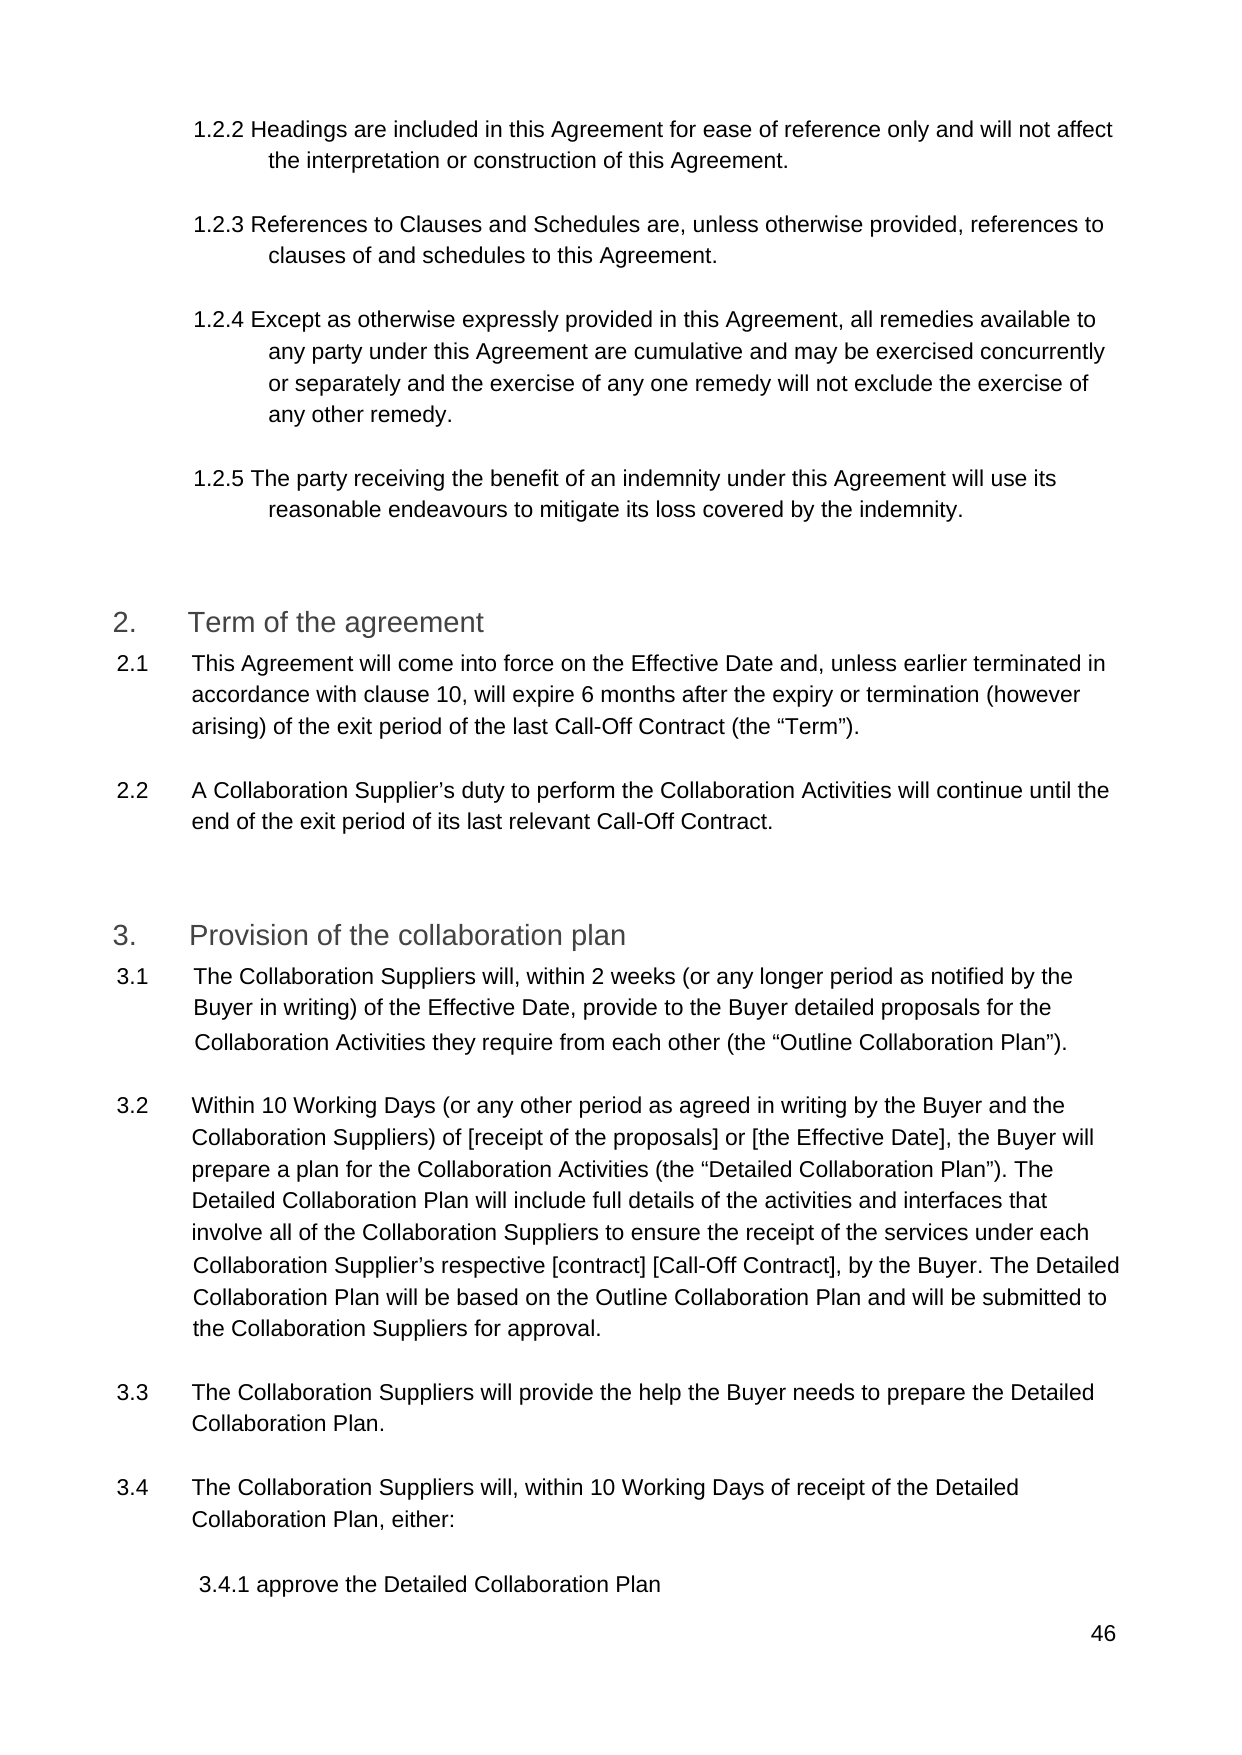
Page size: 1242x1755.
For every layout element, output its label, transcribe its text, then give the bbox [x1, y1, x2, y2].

text 3.2 Within 10 Working Days (or any other period as agreed in writing by the Buyer and the Collaboration Suppliers) of [receipt of the proposals] or [the Effective Date], the Buyer will prepare a plan for the Collaboration Activities (the “Detailed Collaboration Plan”). The Detailed Collaboration Plan will include full details of the activities and interfaces that involve all of the Collaboration Suppliers to ensure the receipt of the services under each [116, 1092, 1121, 1245]
text Collaboration Activities they require from each other (the “Outline Collaboration Plan”). [194, 1028, 1121, 1055]
text 2.1 This Agreement will come into force on the Effective Date and, unless earlier terminated in accordance with clause 10, will expire 6 months after the expiry or termination (however arising) of the exit period of the last Call-Off Contract (the “Term”). [116, 650, 1121, 739]
text 1.2.5 The party receiving the benefit of an indemnity under this Agreement will use its reasonable endeavours to mitigate its loss covered by the indemnity. [193, 465, 1121, 523]
text 2.2 A Collaboration Supplier’s duty to perform the Collaboration Activities will continue until the end of the exit period of its last relevant Call-Off Contract. [116, 777, 1121, 834]
text Collaboration Supplier’s respective [contract] [Call-Off Contract], by the Buyer. The Detailed Collaboration Plan will be based on the Outline Collaboration Plan and will be submitted to the Collaboration Suppliers for approval. [193, 1252, 1121, 1341]
text 3.4.1 approve the Detailed Collaboration Plan [0, 1570, 1122, 1598]
subtitle 2. Term of the agreement [0, 605, 1122, 639]
text 3.4 The Collaboration Suppliers will, within 10 Working Days of receipt of the Detailed Collaboration Plan, either: [116, 1474, 1121, 1532]
text 1.2.2 Headings are included in this Agreement for ease of reference only and will not affect the interpretation or construction of this Agreement. [193, 116, 1121, 173]
text 1.2.3 References to Clauses and Schedules are, unless otherwise provided, references to clauses of and schedules to this Agreement. [193, 211, 1121, 269]
text 3.3 The Collaboration Suppliers will provide the help the Buyer needs to prepare the Detailed Collaboration Plan. [116, 1379, 1121, 1437]
subtitle 3. Provision of the collaboration plan [0, 918, 1122, 952]
text 3.1 The Collaboration Suppliers will, within 2 weeks (or any longer period as notified by the Buyer in writing) of the Effective Date, provide to the Buyer detailed proposals for the [116, 963, 1121, 1021]
text 1.2.4 Except as otherwise expressly provided in this Agreement, all remedies available to any party under this Agreement are cumulative and may be exercised concurrently or separately and the exercise of any one remedy will not exclude the exercise of any other remedy. [193, 306, 1121, 427]
